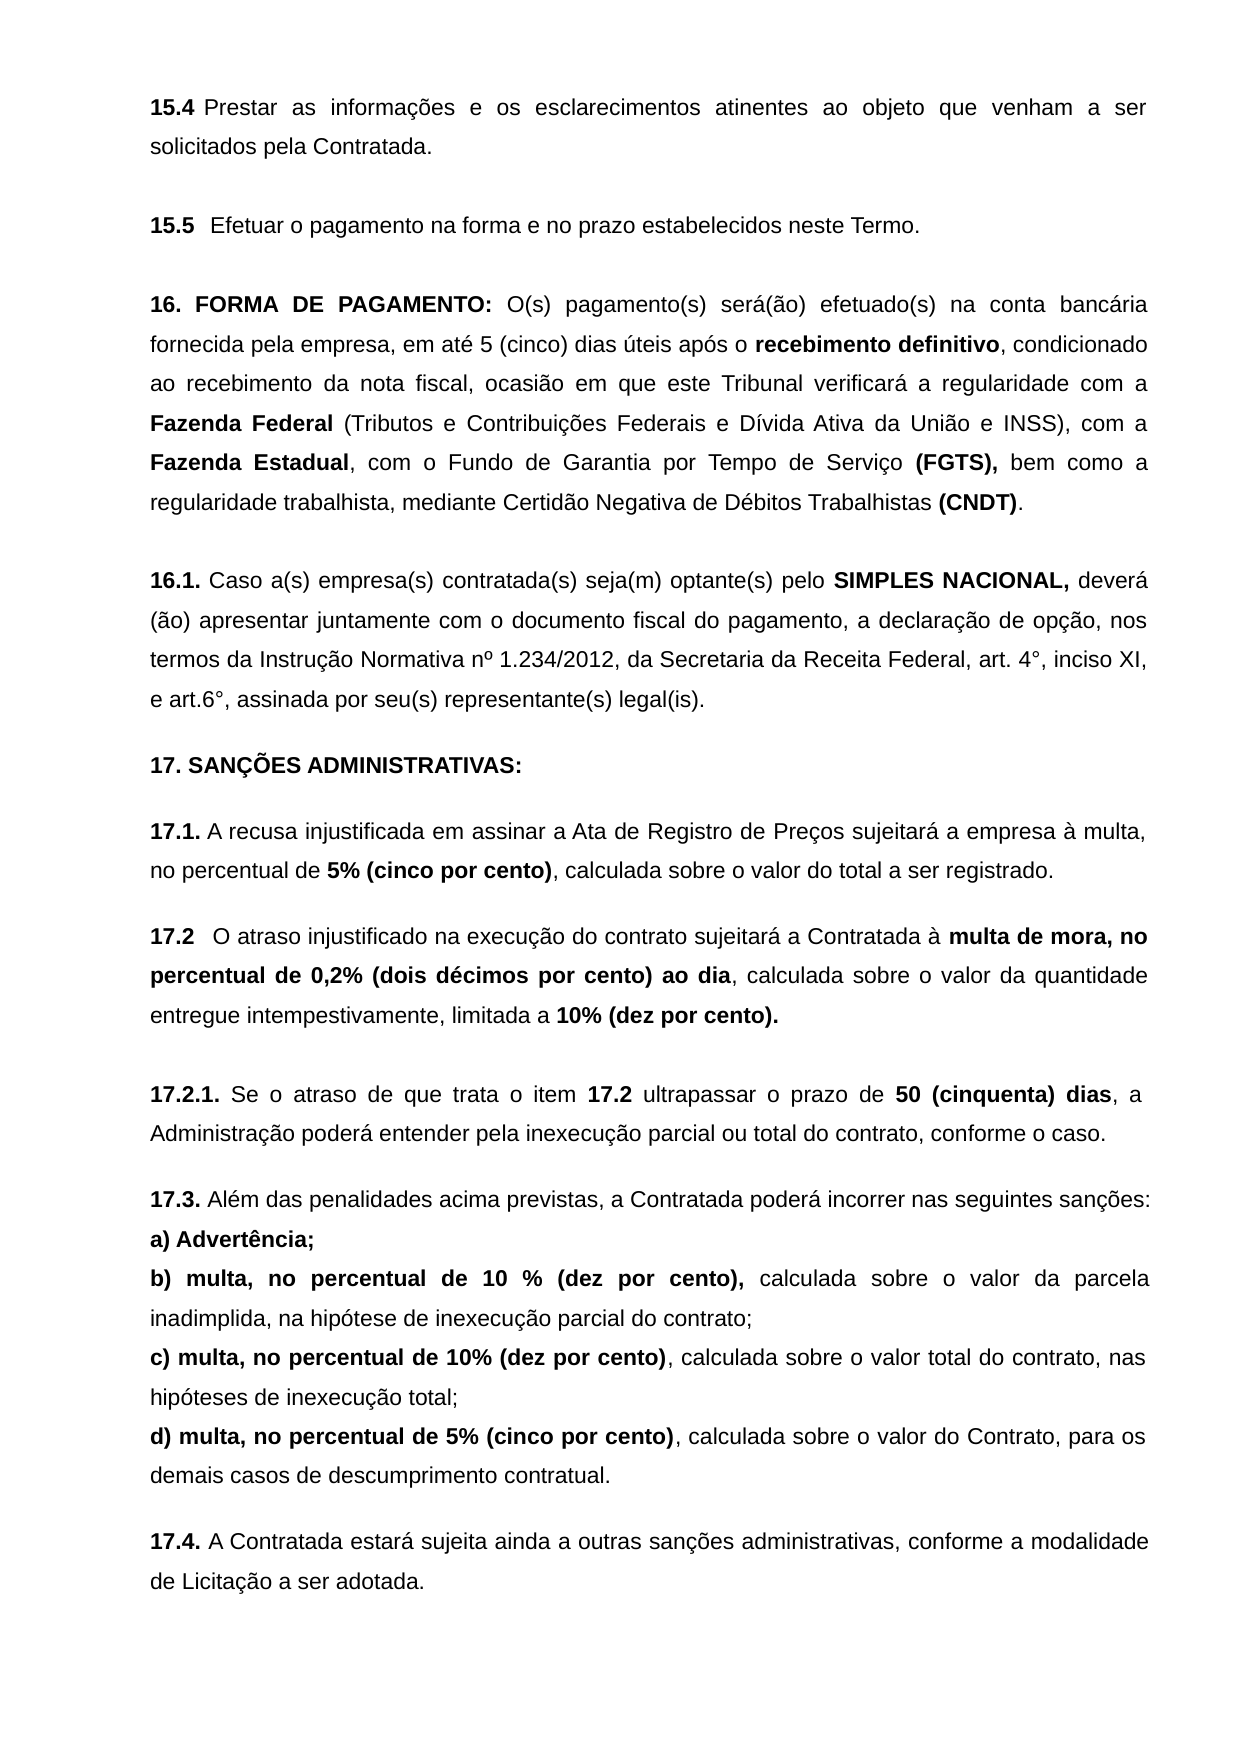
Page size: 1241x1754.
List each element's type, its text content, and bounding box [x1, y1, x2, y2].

text a) Advertência; [150, 1226, 1178, 1252]
text 17.2.1. Se o atraso de que trata o item 17.2 ultrapassar o prazo de 50 (cinquenta) dias, a Administração poderá entender pela inexecução parcial ou total do contrato, conforme o caso. [150, 1081, 1142, 1147]
list Efetuar o pagamento na forma e no prazo estabelecidos neste Termo. [150, 212, 1148, 238]
text d) multa, no percentual de 5% (cinco por cento), calculada sobre o valor do Contrato, para os demais casos de descumprimento contratual. [150, 1423, 1146, 1489]
text c) multa, no percentual de 10% (dez por cento), calculada sobre o valor total do contrato, nas hipóteses de inexecução total; [150, 1344, 1146, 1410]
text 17.1. A recusa injustificada em assinar a Ata de Registro de Preços sujeitará a empresa à multa, no percentual de 5% (cinco por cento), calculada sobre o valor do total a ser registrado. [150, 818, 1148, 883]
list FORMA DE PAGAMENTO: O(s) pagamento(s) será(ão) efetuado(s) na conta bancária fornecida pela empresa, em até 5 (cinco) dias úteis após o recebimento definitivo, condicionado ao recebimento da nota fiscal, ocasião em que este Tribunal verificará a regularidade com a Fazenda Federal (Tributos e Contribuições Federais e Dívida Ativa da União e INSS), com a Fazenda Estadual, com o Fundo de Garantia por Tempo de Serviço (FGTS), bem como a regularidade trabalhista, mediante Certidão Negativa de Débitos Trabalhistas (CNDT). [150, 291, 1148, 515]
text b) multa, no percentual de 10 % (dez por cento), calculada sobre o valor da parcela inadimplida, na hipótese de inexecução parcial do contrato; [150, 1265, 1149, 1331]
text 17. SANÇÕES ADMINISTRATIVAS: [150, 752, 1148, 778]
list Prestar as informações e os esclarecimentos atinentes ao objeto que venham a ser solicitados pela Contratada. [150, 94, 1148, 159]
text 17.4. A Contratada estará sujeita ainda a outras sanções administrativas, conforme a modalidade de Licitação a ser adotada. [150, 1528, 1149, 1594]
text 17.3. Além das penalidades acima previstas, a Contratada poderá incorrer nas seguintes sanções: [150, 1186, 1178, 1212]
text 16.1. Caso a(s) empresa(s) contratada(s) seja(m) optante(s) pelo SIMPLES NACIONAL, deverá (ão) apresentar juntamente com o documento fiscal do pagamento, a declaração de opção, nos termos da Instrução Normativa nº 1.234/2012, da Secretaria da Receita Federal, art. 4°, inciso XI, e art.6°, assinada por seu(s) representante(s) legal(is). [150, 567, 1148, 712]
list O atraso injustificado na execução do contrato sujeitará a Contratada à multa de mora, no percentual de 0,2% (dois décimos por cento) ao dia, calculada sobre o valor da quantidade entregue intempestivamente, limitada a 10% (dez por cento). [150, 923, 1148, 1028]
